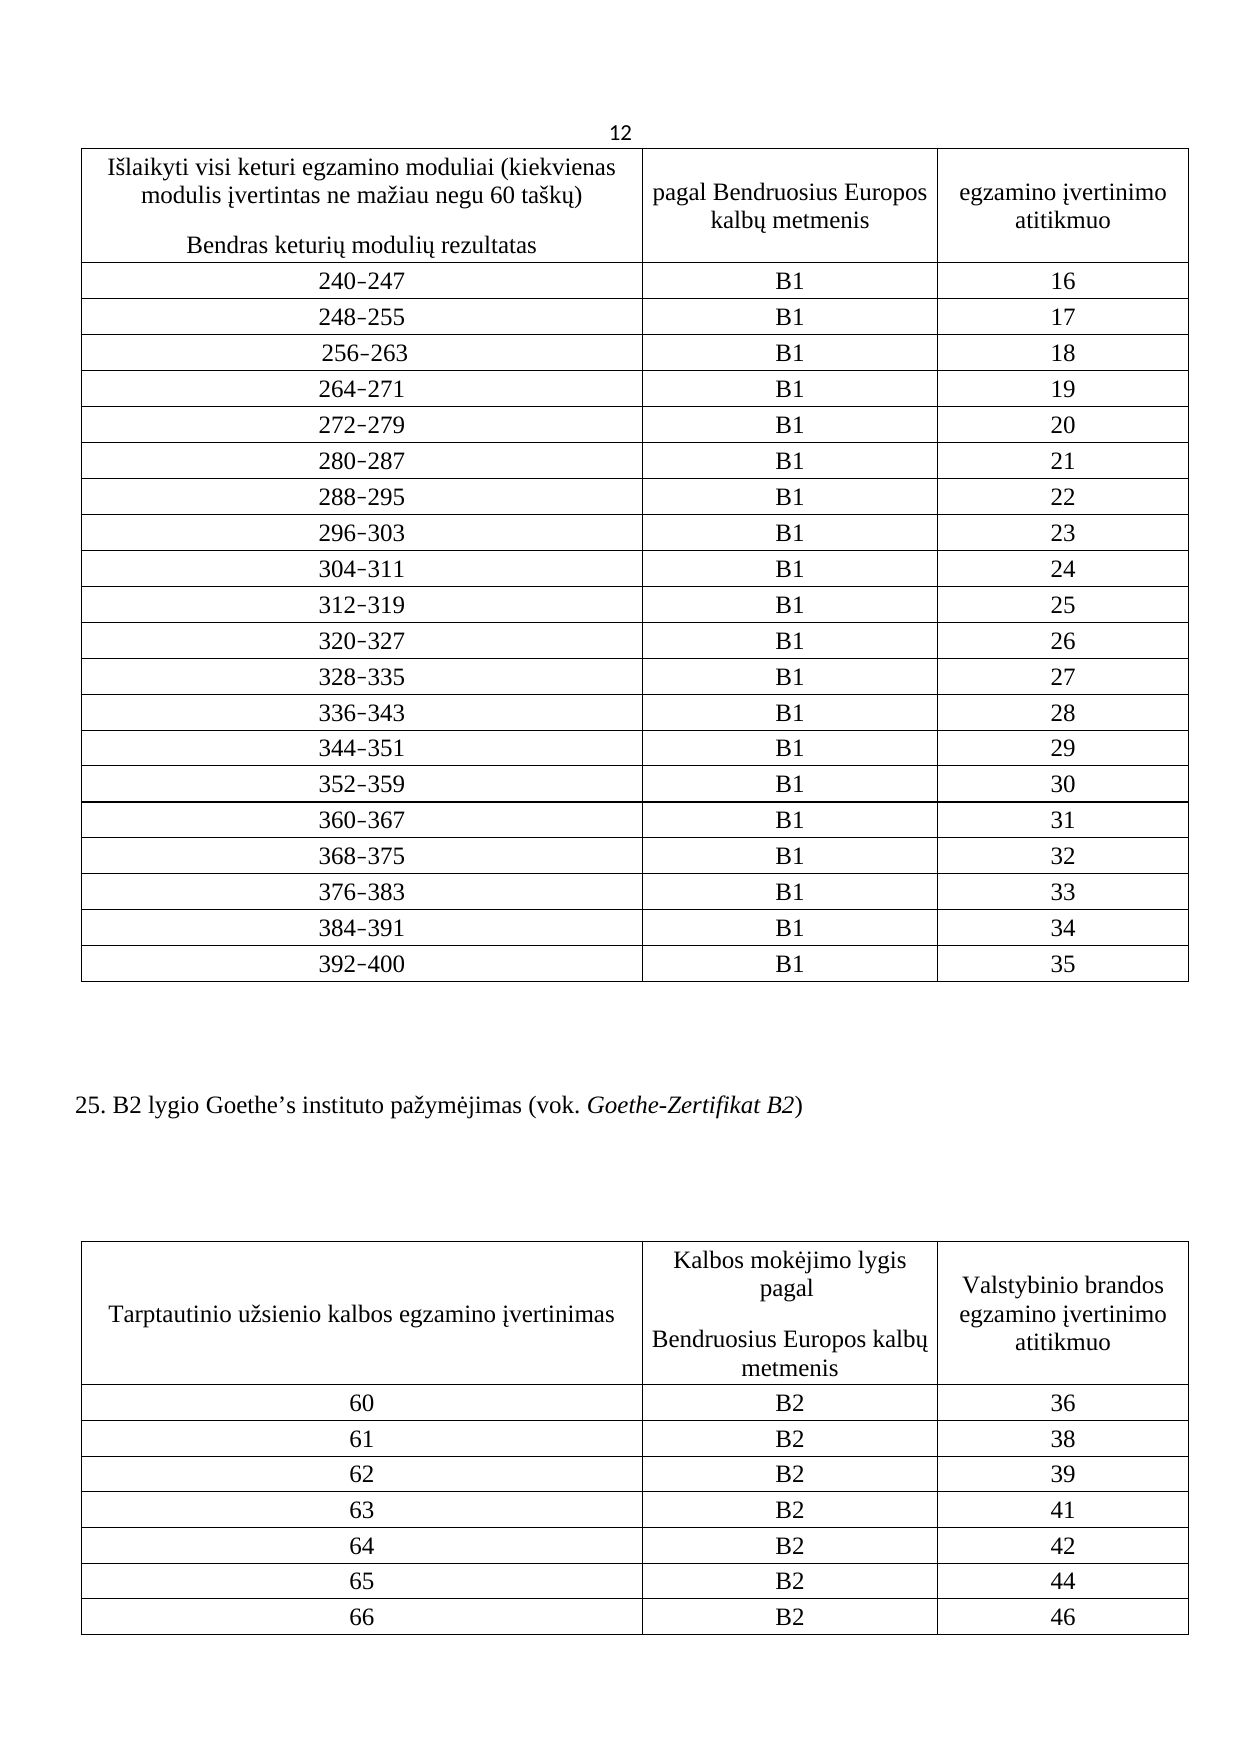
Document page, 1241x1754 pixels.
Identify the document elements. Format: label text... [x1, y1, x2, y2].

table_cell 26 [938, 623, 1188, 658]
table_cell 63 [82, 1492, 642, 1527]
table_cell 304–311 [82, 551, 642, 586]
table_cell B1 [643, 407, 937, 442]
table_cell 33 [938, 874, 1188, 909]
table_cell 41 [938, 1492, 1188, 1527]
table_cell B1 [643, 443, 937, 478]
table_cell 66 [82, 1599, 642, 1634]
table_cell B1 [643, 910, 937, 945]
table_cell 29 [938, 731, 1188, 765]
table_cell 64 [82, 1528, 642, 1562]
table_cell B1 [643, 623, 937, 658]
table_cell B1 [643, 335, 937, 370]
table_header pagal Bendruosius Europos kalbų metmenis [643, 149, 937, 262]
table_cell 25 [938, 587, 1188, 622]
table_cell B1 [643, 838, 937, 873]
table_cell B1 [643, 587, 937, 622]
table_header egzamino įvertinimo atitikmuo [938, 149, 1188, 262]
table_cell 20 [938, 407, 1188, 442]
table_cell 36 [938, 1385, 1188, 1420]
table_cell B2 [643, 1599, 937, 1634]
table_cell B1 [643, 731, 937, 765]
table_cell 328–335 [82, 659, 642, 693]
table_cell 22 [938, 479, 1188, 514]
table_cell 344–351 [82, 731, 642, 765]
table_header Kalbos mokėjimo lygis pagal Bendruosius Europos kalbų metmenis [643, 1242, 937, 1384]
text 25. B2 lygio Goethe’s instituto pažymėjimas (vok. Goethe-Zertifikat B2) [75, 1090, 1165, 1119]
table_cell 61 [82, 1421, 642, 1456]
table_cell 376–383 [82, 874, 642, 909]
table_cell 34 [938, 910, 1188, 945]
table_cell 312–319 [82, 587, 642, 622]
table_cell B1 [643, 551, 937, 586]
table_cell B2 [643, 1457, 937, 1491]
table_cell 46 [938, 1599, 1188, 1634]
table_cell 30 [938, 766, 1188, 801]
table_cell 42 [938, 1528, 1188, 1562]
table_cell 39 [938, 1457, 1188, 1491]
table_cell B1 [643, 874, 937, 909]
table_cell 16 [938, 263, 1188, 298]
table_cell 360–367 [82, 803, 642, 837]
table_header Valstybinio brandos egzamino įvertinimo atitikmuo [938, 1242, 1188, 1384]
table_cell 65 [82, 1564, 642, 1598]
table_cell B1 [643, 371, 937, 406]
table_cell 296–303 [82, 515, 642, 550]
table_cell 240–247 [82, 263, 642, 298]
table_cell 23 [938, 515, 1188, 550]
table_cell 28 [938, 695, 1188, 729]
table_cell 60 [82, 1385, 642, 1420]
table_cell 272–279 [82, 407, 642, 442]
table_cell 19 [938, 371, 1188, 406]
table_cell B1 [643, 659, 937, 693]
table_cell B2 [643, 1528, 937, 1562]
table_cell B1 [643, 299, 937, 334]
table_cell 368–375 [82, 838, 642, 873]
table_cell B2 [643, 1421, 937, 1456]
table_cell B1 [643, 946, 937, 981]
table_cell 17 [938, 299, 1188, 334]
table_header Išlaikyti visi keturi egzamino moduliai (kiekvienas modulis įvertintas ne mažiau negu 60 taškų) Bendras keturių modulių rezultatas [82, 149, 642, 262]
table_cell 44 [938, 1564, 1188, 1598]
table_cell 392–400 [82, 946, 642, 981]
table_cell 256–263 [82, 335, 642, 370]
table_cell B2 [643, 1564, 937, 1598]
table_cell 35 [938, 946, 1188, 981]
table_cell B1 [643, 263, 937, 298]
table_cell 248–255 [82, 299, 642, 334]
table_cell B1 [643, 766, 937, 801]
table_cell 352–359 [82, 766, 642, 801]
table_cell 31 [938, 803, 1188, 837]
table_cell 288–295 [82, 479, 642, 514]
table_cell 384–391 [82, 910, 642, 945]
table_cell B1 [643, 515, 937, 550]
table_cell B2 [643, 1492, 937, 1527]
table_cell 27 [938, 659, 1188, 693]
table_cell 38 [938, 1421, 1188, 1456]
table_cell 336–343 [82, 695, 642, 729]
table_cell 32 [938, 838, 1188, 873]
table_cell 280–287 [82, 443, 642, 478]
table_cell B1 [643, 695, 937, 729]
table_cell 24 [938, 551, 1188, 586]
table_cell B1 [643, 479, 937, 514]
table_cell 320–327 [82, 623, 642, 658]
table_cell 18 [938, 335, 1188, 370]
table_cell 264–271 [82, 371, 642, 406]
table_header Tarptautinio užsienio kalbos egzamino įvertinimas [82, 1242, 642, 1384]
table_cell 21 [938, 443, 1188, 478]
table_cell B2 [643, 1385, 937, 1420]
table_cell 62 [82, 1457, 642, 1491]
table_cell B1 [643, 803, 937, 837]
